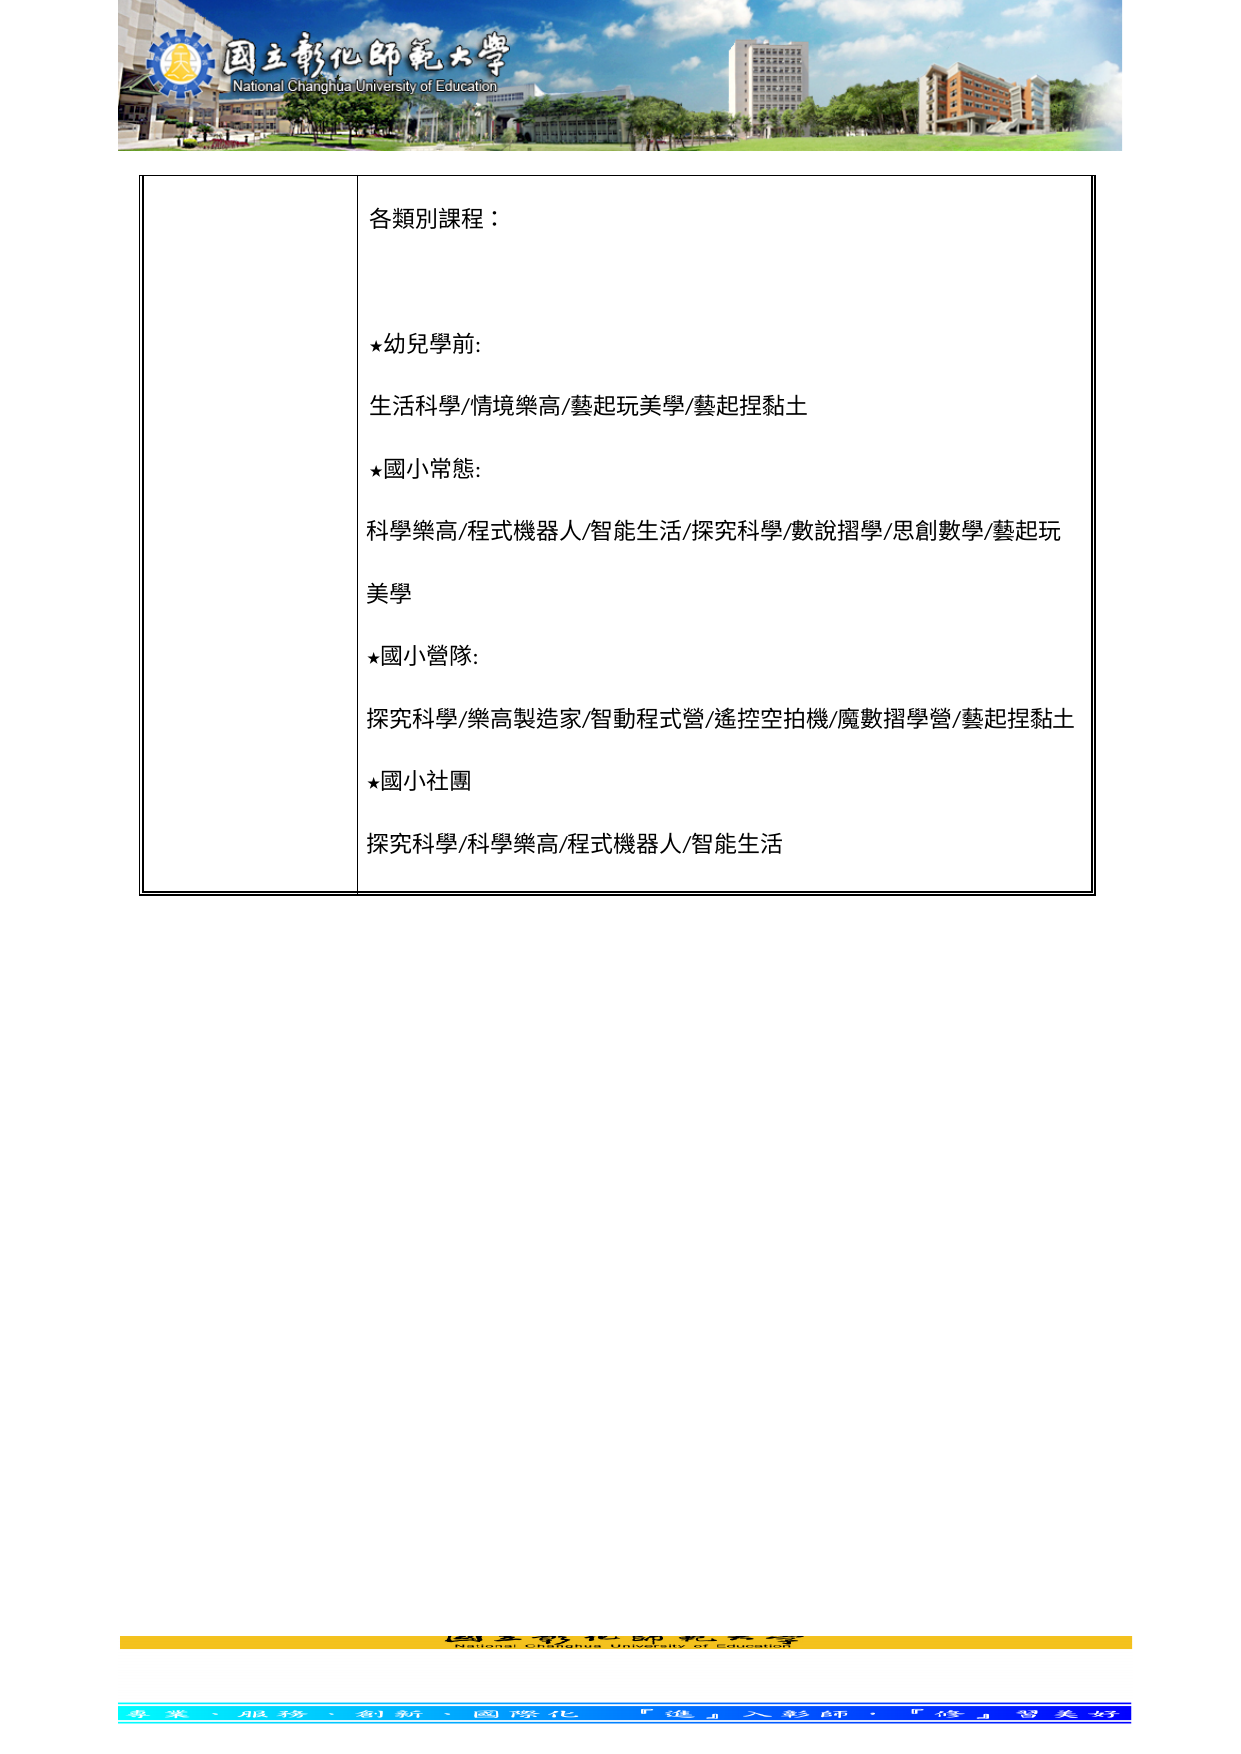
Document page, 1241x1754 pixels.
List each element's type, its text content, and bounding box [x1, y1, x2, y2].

table_cell [144, 176, 357, 891]
table_cell 各類別課程： ★幼兒學前: 生活科學/情境樂高/藝起玩美學/藝起捏黏土 ★國小常態: 科學樂高/程式機器人/智能生活/探究科學/數說摺學/思創數學/藝起玩美學 ★國小營隊: 探究科學/樂高製造家/智動程式營/遙控空拍機/魔數摺學營/藝起捏黏土 ★國小社團 探究科學/科學樂高/程式機器人/智能生活 [358, 176, 1091, 891]
table_cell [1096, 175, 1103, 891]
